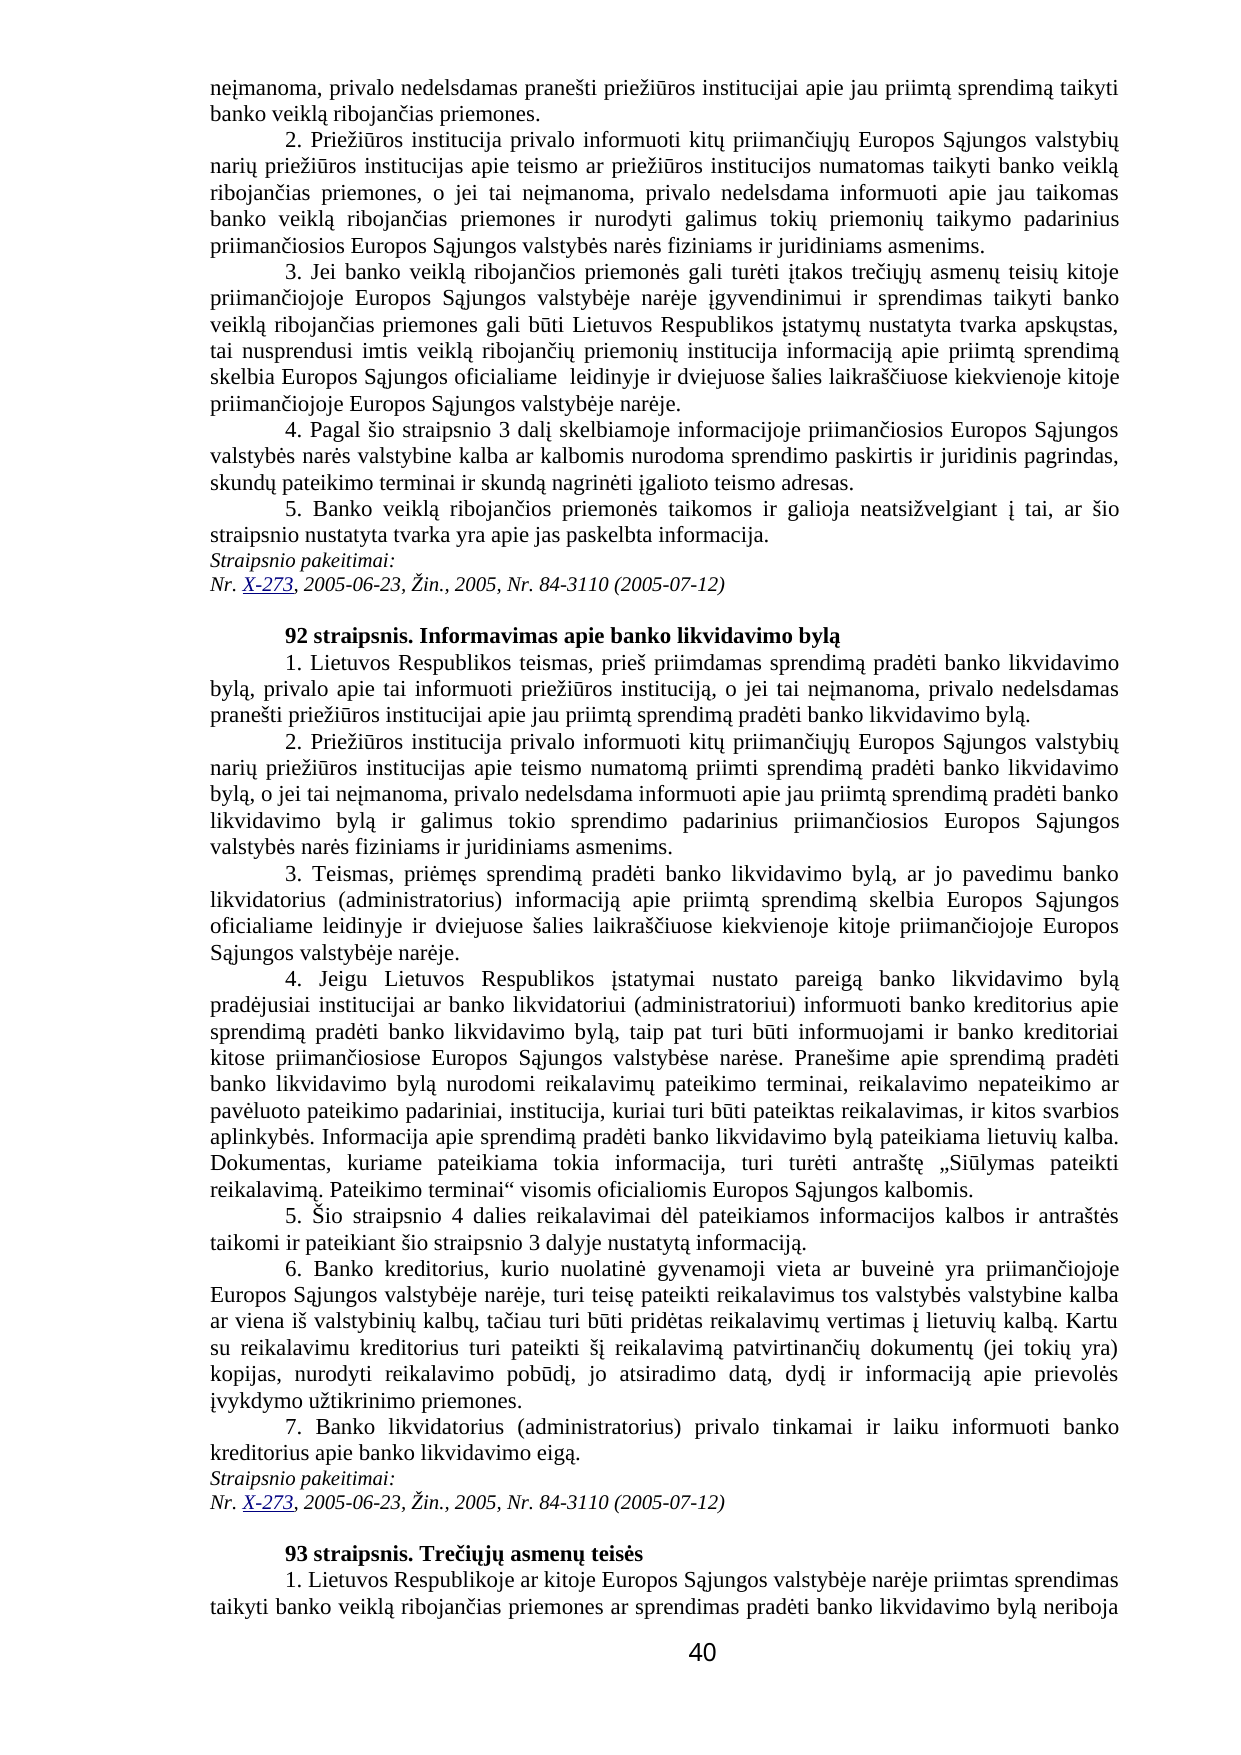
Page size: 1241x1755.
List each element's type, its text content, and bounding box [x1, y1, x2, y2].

text Straipsnio pakeitimai: [210, 548, 1120, 572]
text 93 straipsnis. Trečiųjų asmenų teisės [210, 1540, 1120, 1567]
text 92 straipsnis. Informavimas apie banko likvidavimo bylą [210, 622, 1120, 649]
text 2. Priežiūros institucija privalo informuoti kitų priimančiųjų Europos Sąjungos valstybių narių priežiūros institucijas apie teismo ar priežiūros institucijos numatomas taikyti banko veiklą ribojančias priemones, o jei tai neįmanoma, privalo nedelsdama informuoti apie jau taikomas banko veiklą ribojančias priemones ir nurodyti galimus tokių priemonių taikymo padarinius priimančiosios Europos Sąjungos valstybės narės fiziniams ir juridiniams asmenims. [210, 126, 1120, 258]
text 6. Banko kreditorius, kurio nuolatinė gyvenamoji vieta ar buveinė yra priimančiojoje Europos Sąjungos valstybėje narėje, turi teisę pateikti reikalavimus tos valstybės valstybine kalba ar viena iš valstybinių kalbų, tačiau turi būti pridėtas reikalavimų vertimas į lietuvių kalbą. Kartu su reikalavimu kreditorius turi pateikti šį reikalavimą patvirtinančių dokumentų (jei tokių yra) kopijas, nurodyti reikalavimo pobūdį, jo atsiradimo datą, dydį ir informaciją apie prievolės įvykdymo užtikrinimo priemones. [210, 1255, 1120, 1413]
text neįmanoma, privalo nedelsdamas pranešti priežiūros institucijai apie jau priimtą sprendimą taikyti banko veiklą ribojančias priemones. [210, 73, 1120, 126]
text Nr. X-273, 2005-06-23, Žin., 2005, Nr. 84-3110 (2005-07-12) [210, 572, 1120, 596]
text 5. Banko veiklą ribojančios priemonės taikomos ir galioja neatsižvelgiant į tai, ar šio straipsnio nustatyta tvarka yra apie jas paskelbta informacija. [210, 495, 1120, 548]
text 5. Šio straipsnio 4 dalies reikalavimai dėl pateikiamos informacijos kalbos ir antraštės taikomi ir pateikiant šio straipsnio 3 dalyje nustatytą informaciją. [210, 1202, 1120, 1255]
text 1. Lietuvos Respublikoje ar kitoje Europos Sąjungos valstybėje narėje priimtas sprendimas taikyti banko veiklą ribojančias priemones ar sprendimas pradėti banko likvidavimo bylą neriboja [210, 1567, 1120, 1619]
text 1. Lietuvos Respublikos teismas, prieš priimdamas sprendimą pradėti banko likvidavimo bylą, privalo apie tai informuoti priežiūros instituciją, o jei tai neįmanoma, privalo nedelsdamas pranešti priežiūros institucijai apie jau priimtą sprendimą pradėti banko likvidavimo bylą. [210, 649, 1120, 728]
text 2. Priežiūros institucija privalo informuoti kitų priimančiųjų Europos Sąjungos valstybių narių priežiūros institucijas apie teismo numatomą priimti sprendimą pradėti banko likvidavimo bylą, o jei tai neįmanoma, privalo nedelsdama informuoti apie jau priimtą sprendimą pradėti banko likvidavimo bylą ir galimus tokio sprendimo padarinius priimančiosios Europos Sąjungos valstybės narės fiziniams ir juridiniams asmenims. [210, 728, 1120, 859]
text 7. Banko likvidatorius (administratorius) privalo tinkamai ir laiku informuoti banko kreditorius apie banko likvidavimo eigą. [210, 1413, 1120, 1466]
text 3. Teismas, priėmęs sprendimą pradėti banko likvidavimo bylą, ar jo pavedimu banko likvidatorius (administratorius) informaciją apie priimtą sprendimą skelbia Europos Sąjungos oficialiame leidinyje ir dviejuose šalies laikraščiuose kiekvienoje kitoje priimančiojoje Europos Sąjungos valstybėje narėje. [210, 859, 1120, 965]
text 4. Pagal šio straipsnio 3 dalį skelbiamoje informacijoje priimančiosios Europos Sąjungos valstybės narės valstybine kalba ar kalbomis nurodoma sprendimo paskirtis ir juridinis pagrindas, skundų pateikimo terminai ir skundą nagrinėti įgalioto teismo adresas. [210, 416, 1120, 495]
text Straipsnio pakeitimai: [210, 1466, 1120, 1490]
text Nr. X-273, 2005-06-23, Žin., 2005, Nr. 84-3110 (2005-07-12) [210, 1490, 1120, 1514]
text 3. Jei banko veiklą ribojančios priemonės gali turėti įtakos trečiųjų asmenų teisių kitoje priimančiojoje Europos Sąjungos valstybėje narėje įgyvendinimui ir sprendimas taikyti banko veiklą ribojančias priemones gali būti Lietuvos Respublikos įstatymų nustatyta tvarka apskųstas, tai nusprendusi imtis veiklą ribojančių priemonių institucija informaciją apie priimtą sprendimą skelbia Europos Sąjungos oficialiame leidinyje ir dviejuose šalies laikraščiuose kiekvienoje kitoje priimančiojoje Europos Sąjungos valstybėje narėje. [210, 258, 1120, 416]
text 4. Jeigu Lietuvos Respublikos įstatymai nustato pareigą banko likvidavimo bylą pradėjusiai institucijai ar banko likvidatoriui (administratoriui) informuoti banko kreditorius apie sprendimą pradėti banko likvidavimo bylą, taip pat turi būti informuojami ir banko kreditoriai kitose priimančiosiose Europos Sąjungos valstybėse narėse. Pranešime apie sprendimą pradėti banko likvidavimo bylą nurodomi reikalavimų pateikimo terminai, reikalavimo nepateikimo ar pavėluoto pateikimo padariniai, institucija, kuriai turi būti pateiktas reikalavimas, ir kitos svarbios aplinkybės. Informacija apie sprendimą pradėti banko likvidavimo bylą pateikiama lietuvių kalba. Dokumentas, kuriame pateikiama tokia informacija, turi turėti antraštę „Siūlymas pateikti reikalavimą. Pateikimo terminai“ visomis oficialiomis Europos Sąjungos kalbomis. [210, 965, 1120, 1202]
